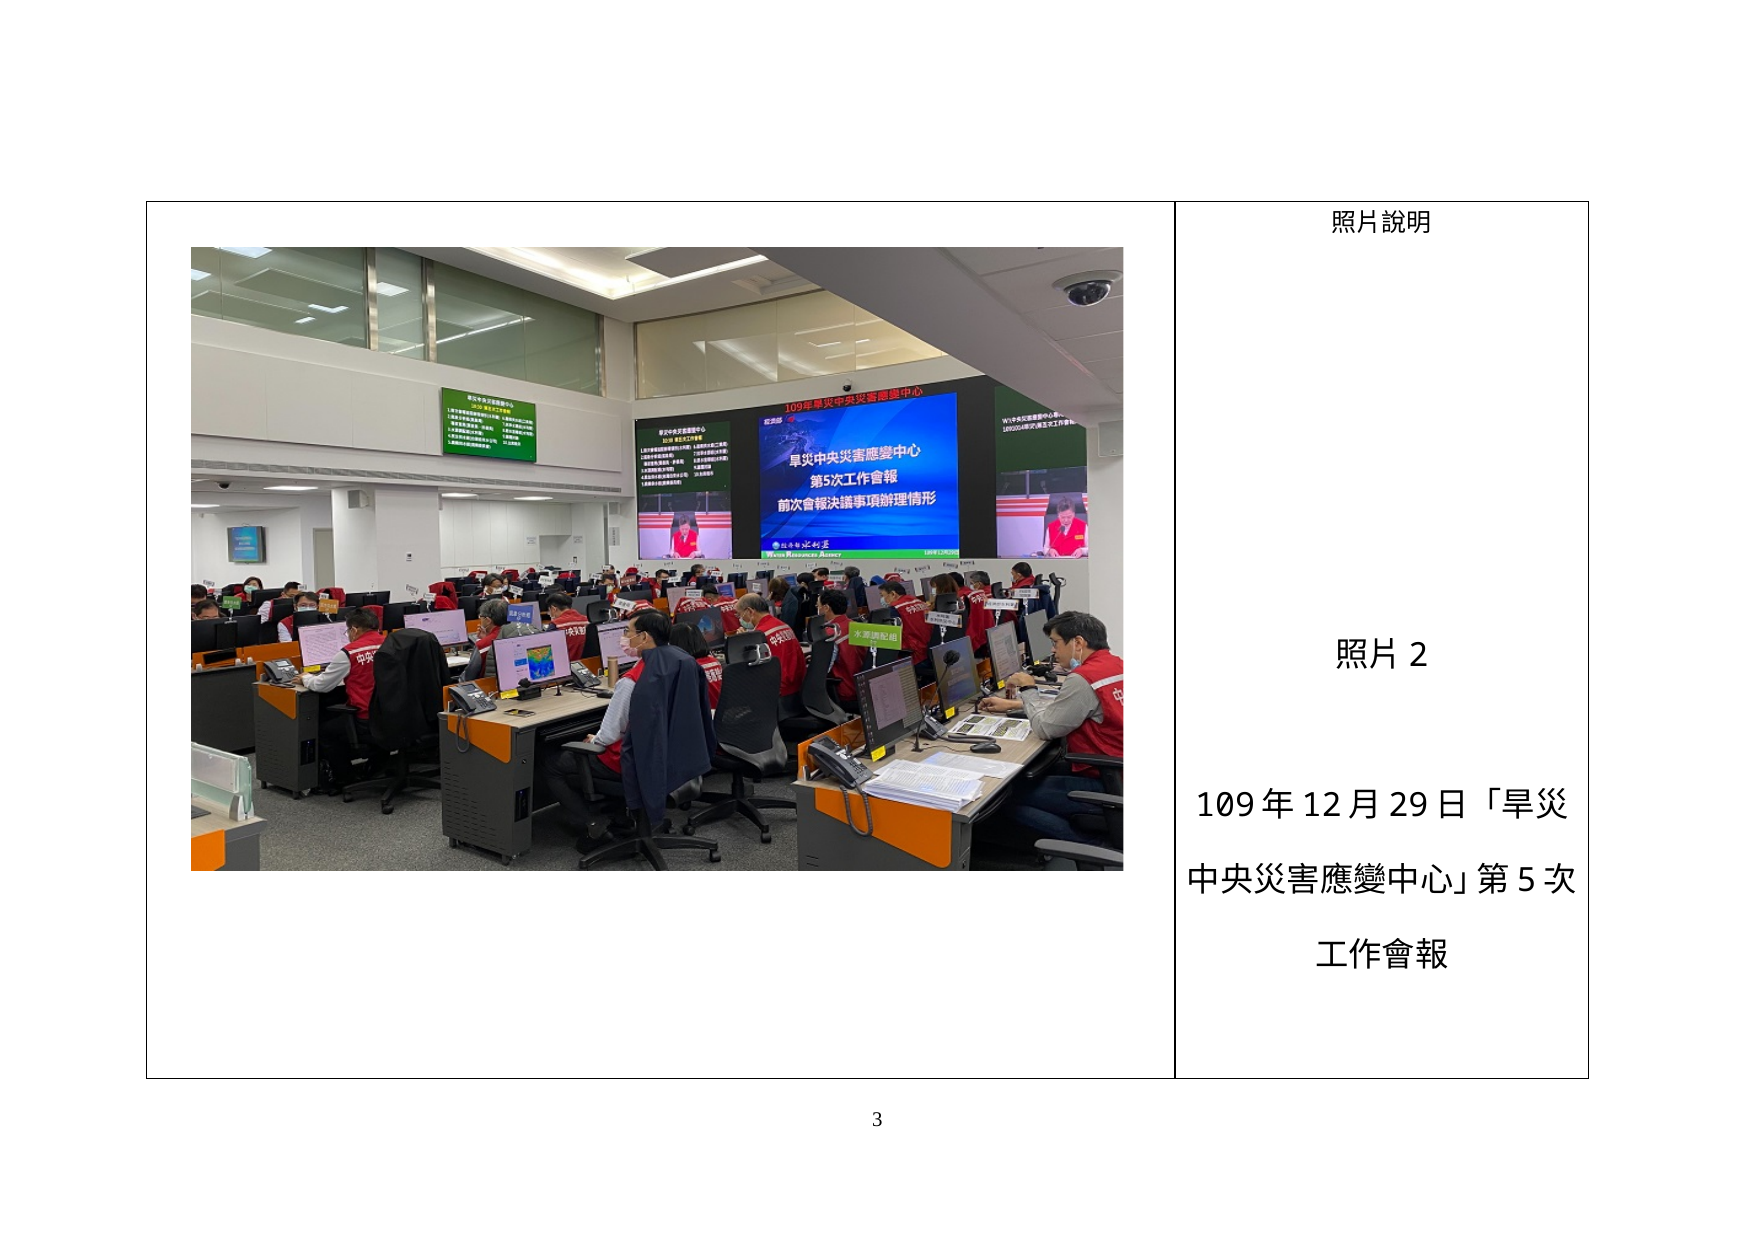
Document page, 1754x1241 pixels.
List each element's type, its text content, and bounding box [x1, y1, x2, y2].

picture [191, 247, 1124, 871]
table_header [147, 202, 1174, 1078]
table_header 照片說明 照片2 109年12月29日「旱災中央災害應變中心」第5次 工作會報 [1176, 202, 1588, 1078]
